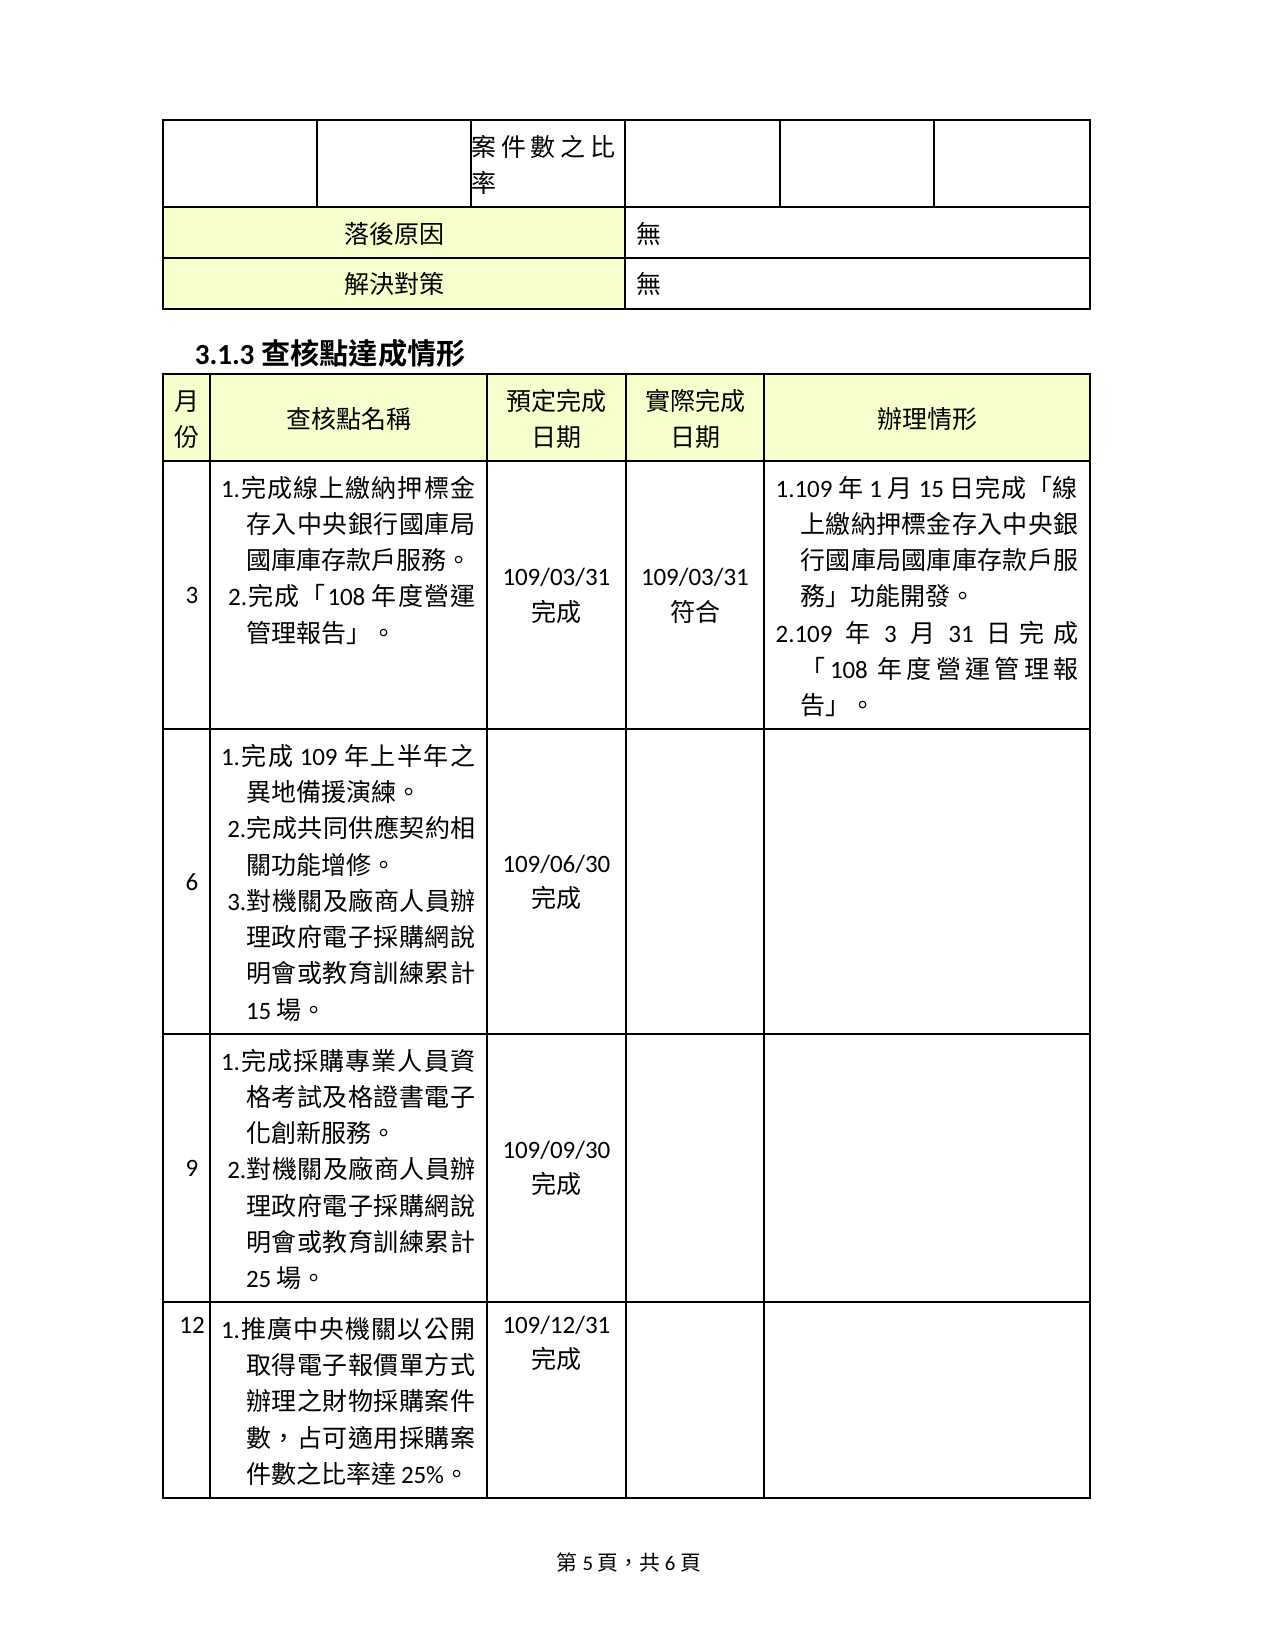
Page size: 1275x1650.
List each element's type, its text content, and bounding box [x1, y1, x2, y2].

table_cell 109/09/30完成 [488, 1035, 625, 1301]
table_cell 109/06/30完成 [488, 730, 625, 1033]
table_cell 1.推廣中央機關以公開取得電子報價單方式辦理之財物採購案件數，占可適用採購案件數之比率達25%。 [211, 1303, 486, 1497]
table_cell [781, 121, 933, 206]
table_cell 1.完成線上繳納押標金存入中央銀行國庫局國庫庫存款戶服務。 2.完成「108年度營運管理報告」。 [211, 462, 486, 728]
table_header 查核點名稱 [211, 375, 486, 460]
table_cell 12 [164, 1303, 209, 1497]
table_cell 109/03/31完成 [488, 462, 625, 728]
table_header 月份 [164, 375, 209, 460]
table_header 預定完成日期 [488, 375, 625, 460]
table_cell 9 [164, 1035, 209, 1301]
table_cell 無 [626, 208, 1089, 257]
table_cell [164, 121, 316, 206]
table_cell 無 [626, 259, 1089, 307]
text 3.1.3 查核點達成情形 [165, 330, 1092, 373]
table_cell [765, 1303, 1089, 1497]
table_header 辦理情形 [765, 375, 1089, 460]
table_cell 6 [164, 730, 209, 1033]
table_cell 109/03/31符合 [627, 462, 763, 728]
table_cell 1.109年1月15日完成「線上繳納押標金存入中央銀行國庫局國庫庫存款戶服務」功能開發。 2.109年3月31日完成「108年度營運管理報告」。 [765, 462, 1089, 728]
table_header 實際完成日期 [627, 375, 763, 460]
table_cell [627, 730, 763, 1033]
table_cell 落後原因 [164, 208, 624, 257]
table_cell [627, 1303, 763, 1497]
table_cell 3 [164, 462, 209, 728]
table_cell [626, 121, 779, 206]
table_cell 案件數之比率 [472, 121, 624, 206]
table_cell [765, 1035, 1089, 1301]
table_cell 109/12/31完成 [488, 1303, 625, 1497]
table_cell [935, 121, 1089, 206]
table_cell [627, 1035, 763, 1301]
table_cell 1.完成採購專業人員資格考試及格證書電子化創新服務。 2.對機關及廠商人員辦理政府電子採購網說明會或教育訓練累計25場。 [211, 1035, 486, 1301]
table_cell [765, 730, 1089, 1033]
table_cell 1.完成109年上半年之異地備援演練。 2.完成共同供應契約相關功能增修。 3.對機關及廠商人員辦理政府電子採購網說明會或教育訓練累計15場。 [211, 730, 486, 1033]
table_cell 解決對策 [164, 259, 624, 307]
table_cell [318, 121, 470, 206]
